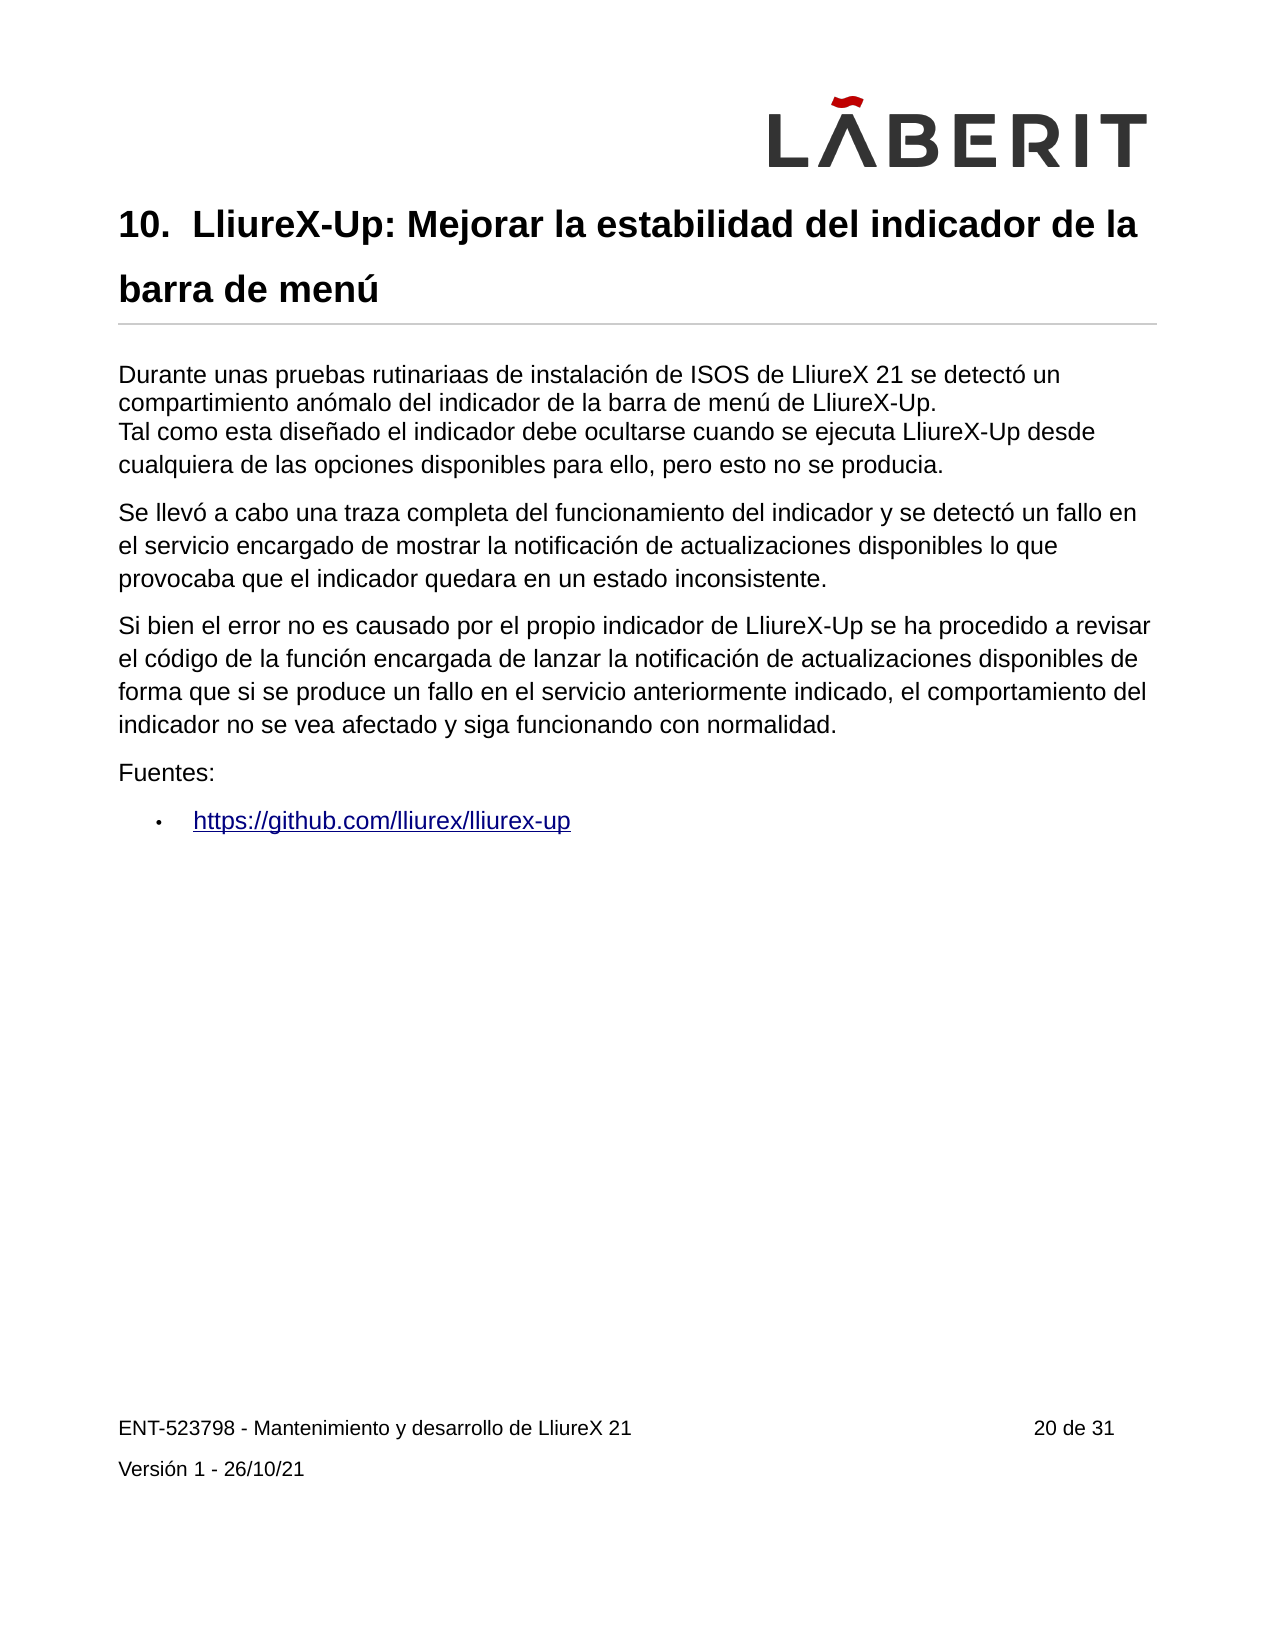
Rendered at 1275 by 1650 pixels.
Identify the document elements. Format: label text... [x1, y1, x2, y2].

text Durante unas pruebas rutinariaas de instalación de ISOS de LliureX 21 se detectó un compartimiento anómalo del indicador de la barra de menú de LliureX-Up. [118, 359, 1157, 417]
text Se llevó a cabo una traza completa del funcionamiento del indicador y se detectó un fallo en el servicio encargado de mostrar la notificación de actualizaciones disponibles lo que provocaba que el indicador quedara en un estado inconsistente. [118, 498, 1157, 592]
text Si bien el error no es causado por el propio indicador de LliureX-Up se ha procedido a revisar el código de la función encargada de lanzar la notificación de actualizaciones disponibles de forma que si se produce un fallo en el servicio anteriormente indicado, el comportamiento del indicador no se vea afectado y siga funcionando con normalidad. [118, 611, 1157, 739]
text Fuentes: [118, 758, 1157, 787]
subtitle LliureX-Up: Mejorar la estabilidad del indicador de la barra de menú [118, 202, 1157, 323]
list https://github.com/lliurex/lliurex-up [156, 806, 1157, 834]
text Tal como esta diseñado el indicador debe ocultarse cuando se ejecuta LliureX-Up desde cualquiera de las opciones disponibles para ello, pero esto no se producia. [118, 417, 1157, 479]
picture [769, 96, 1147, 167]
